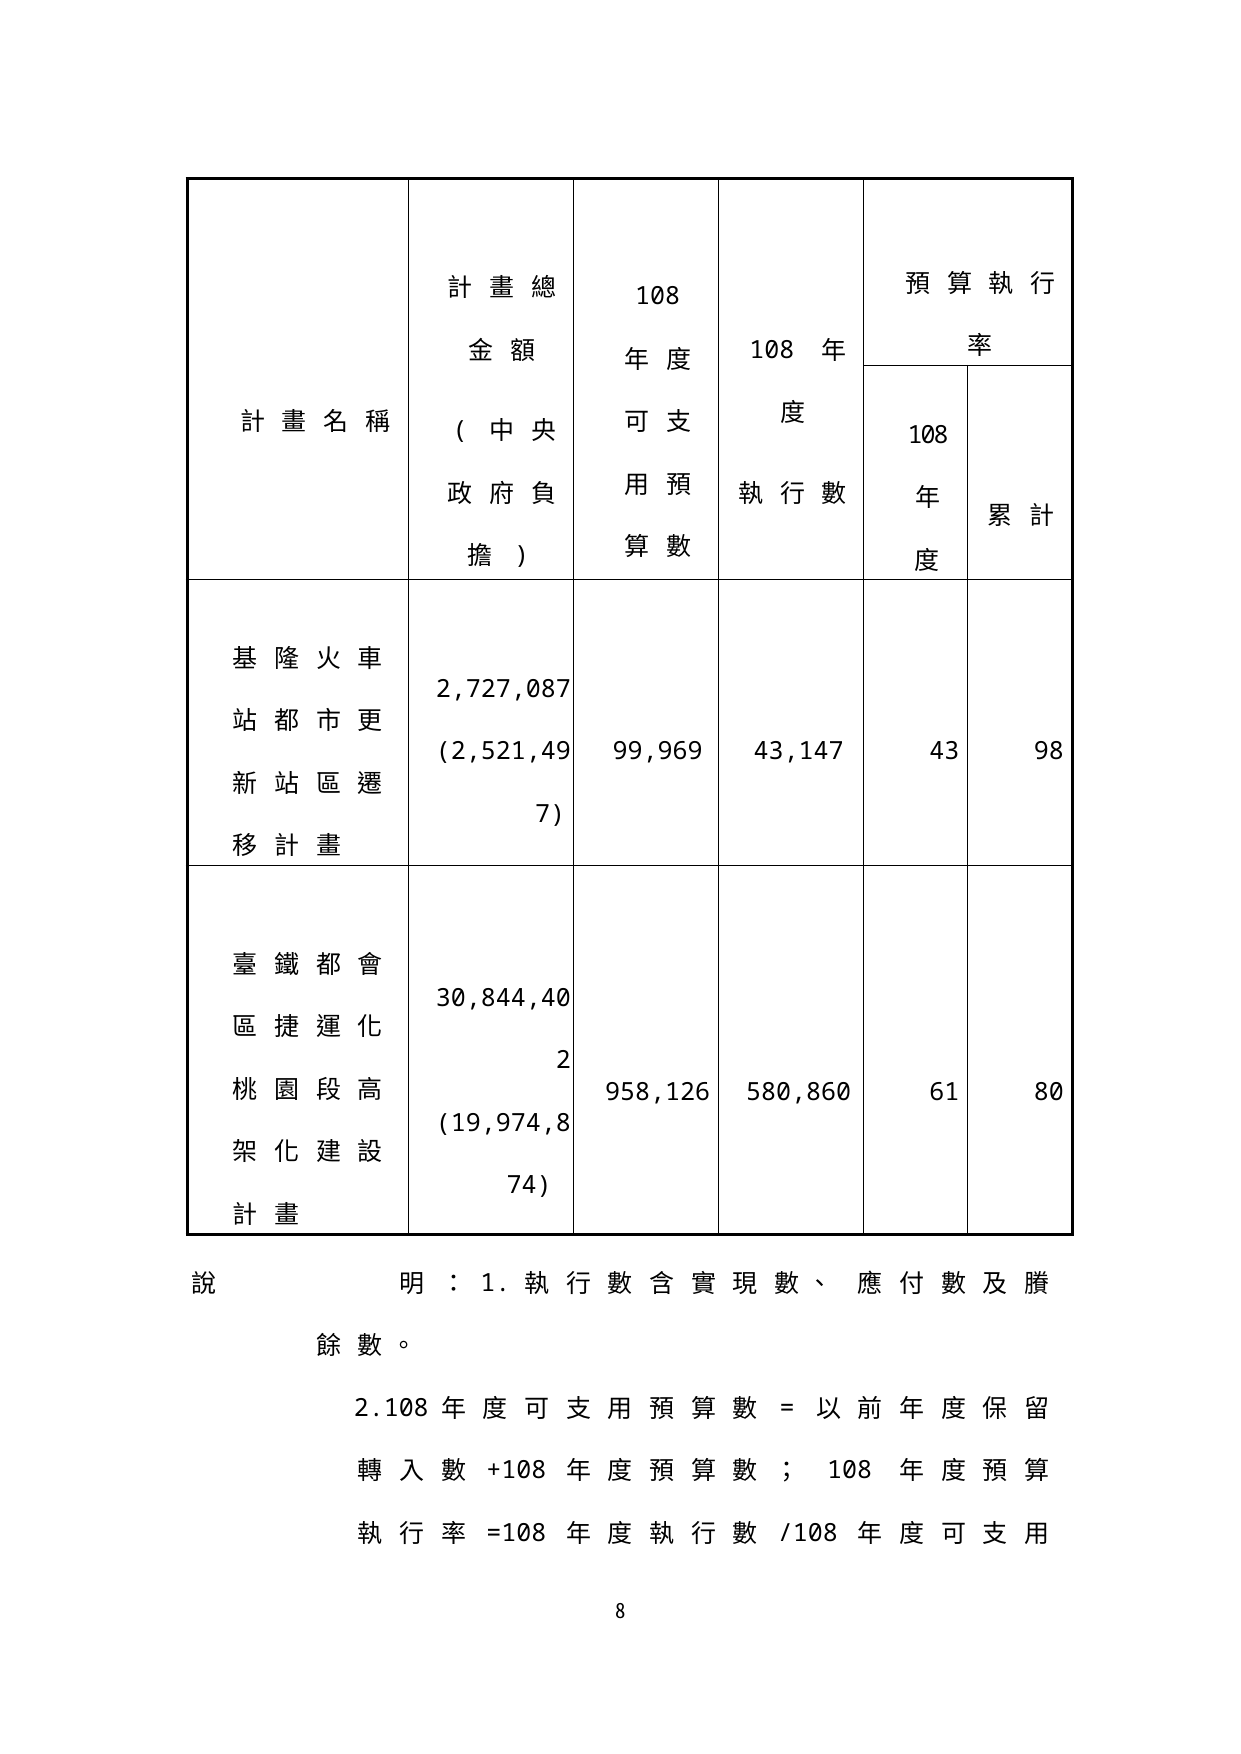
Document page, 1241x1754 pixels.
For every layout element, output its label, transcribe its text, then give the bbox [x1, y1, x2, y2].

table_header 計畫名稱 [189, 180, 408, 579]
table_header 預算執行率 [864, 180, 1071, 365]
table_cell 958,126 [574, 866, 718, 1233]
text 說 明：1.執行數含實現數、應付數及賸餘數。 [183, 1240, 1058, 1365]
table_header 計畫總金額 (中央政府負擔) [409, 180, 573, 579]
table_cell 43,147 [719, 580, 863, 865]
text 2.108年度可支用預算數=以前年度保留轉入數+108年度預算數；108年度預算執行率=108年度執行數/108年度可支用 [309, 1365, 1058, 1552]
table_cell 累計 [968, 366, 1071, 579]
table_cell 580,860 [719, 866, 863, 1233]
table_cell 99,969 [574, 580, 718, 865]
table_header 108年度可支用預算數 [574, 180, 718, 579]
table_cell 108年度 [864, 366, 967, 579]
table_cell 98 [968, 580, 1071, 865]
table_cell 61 [864, 866, 967, 1233]
table_cell 80 [968, 866, 1071, 1233]
table_header 108年度 執行數 [719, 180, 863, 579]
table_cell 臺鐵都會區捷運化桃園段高架化建設計畫 [189, 866, 408, 1233]
table_cell 2,727,087 (2,521,497) [409, 580, 573, 865]
table_cell 基隆火車站都市更新站區遷移計畫 [189, 580, 408, 865]
table_cell 43 [864, 580, 967, 865]
table_cell 30,844,402 (19,974,874) [409, 866, 573, 1233]
